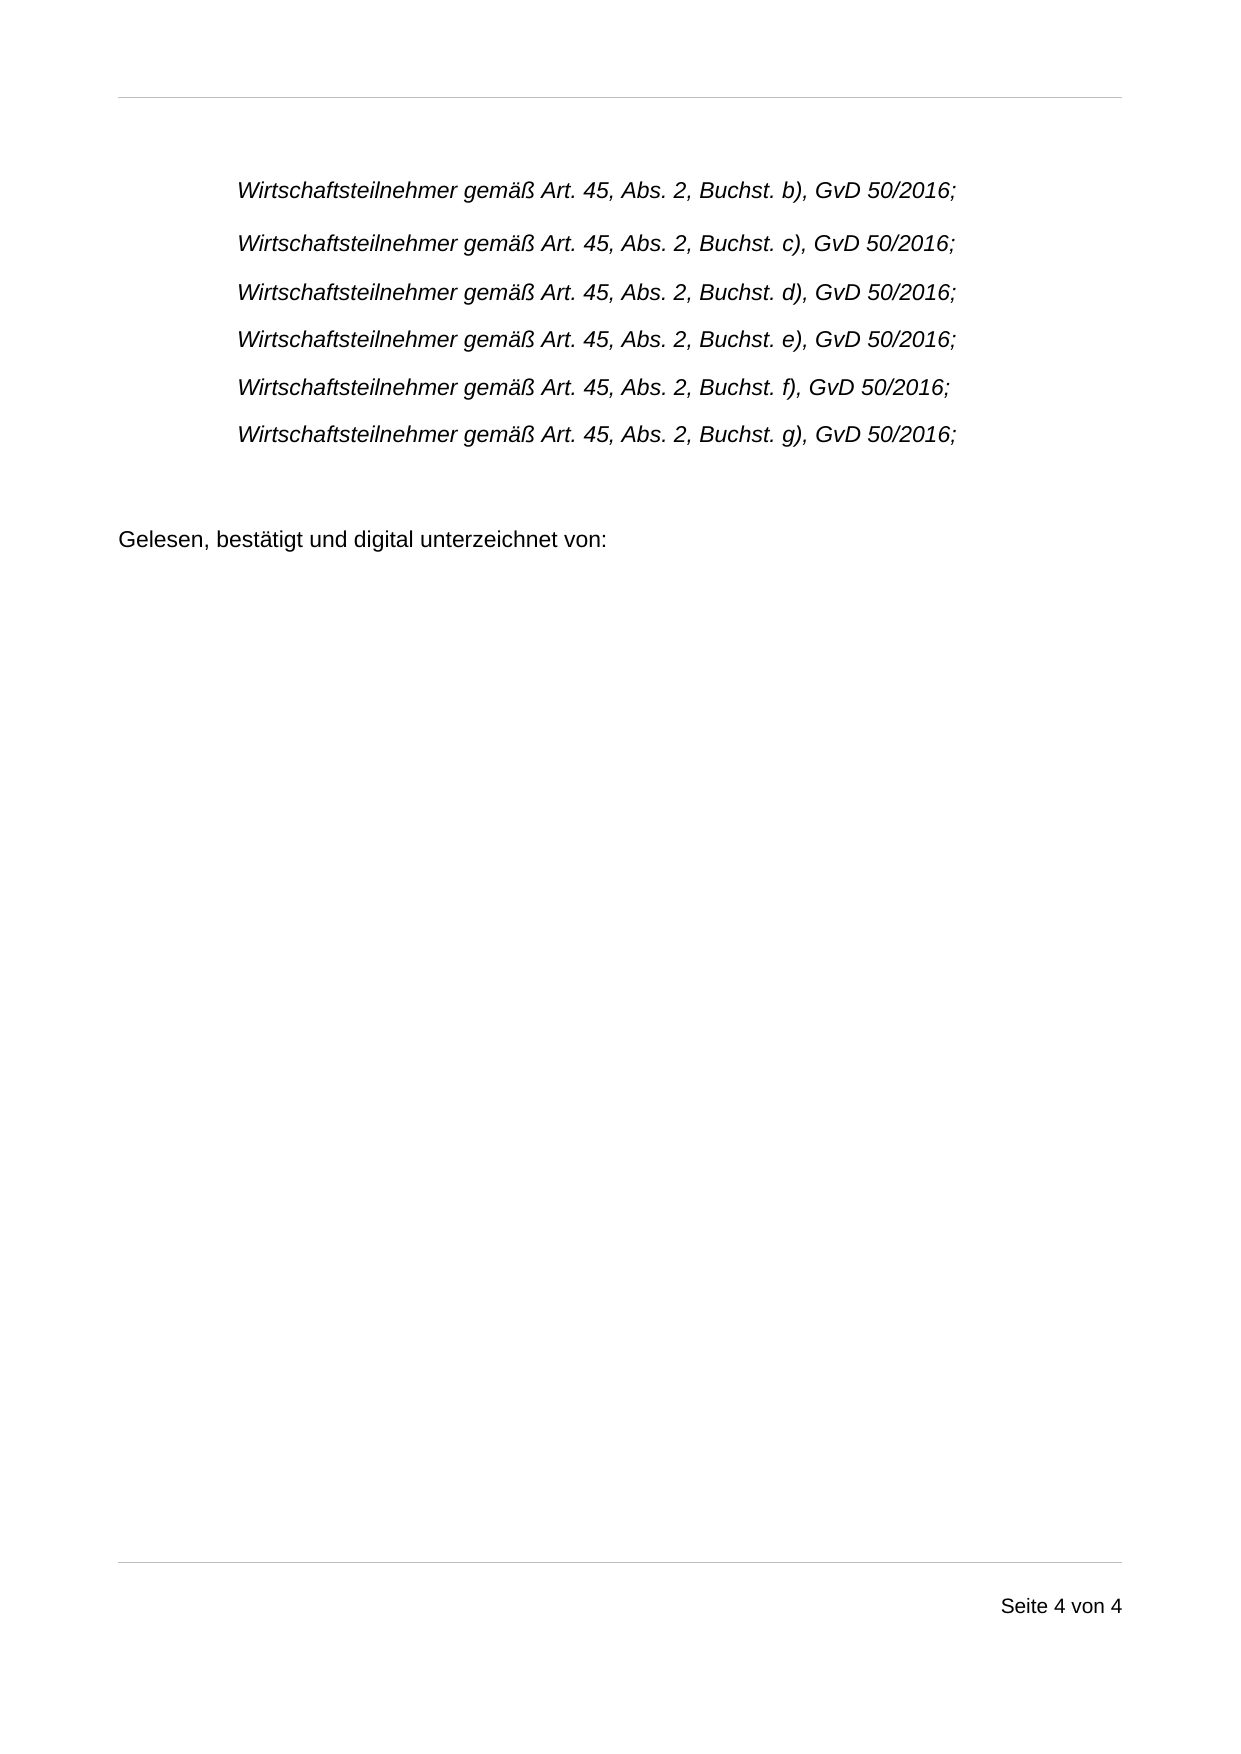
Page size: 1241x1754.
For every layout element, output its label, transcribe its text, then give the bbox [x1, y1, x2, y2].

text Wirtschaftsteilnehmer gemäß Art. 45, Abs. 2, Buchst. e), GvD 50/2016; [231, 326, 1122, 353]
text Wirtschaftsteilnehmer gemäß Art. 45, Abs. 2, Buchst. g), GvD 50/2016; [231, 421, 1122, 447]
text Wirtschaftsteilnehmer gemäß Art. 45, Abs. 2, Buchst. d), GvD 50/2016; [231, 279, 1122, 306]
text Gelesen, bestätigt und digital unterzeichnet von: [118, 526, 1122, 552]
text Wirtschaftsteilnehmer gemäß Art. 45, Abs. 2, Buchst. c), GvD 50/2016; [231, 224, 1122, 258]
text Wirtschaftsteilnehmer gemäß Art. 45, Abs. 2, Buchst. f), GvD 50/2016; [231, 374, 1122, 400]
text Wirtschaftsteilnehmer gemäß Art. 45, Abs. 2, Buchst. b), GvD 50/2016; [231, 177, 1122, 203]
